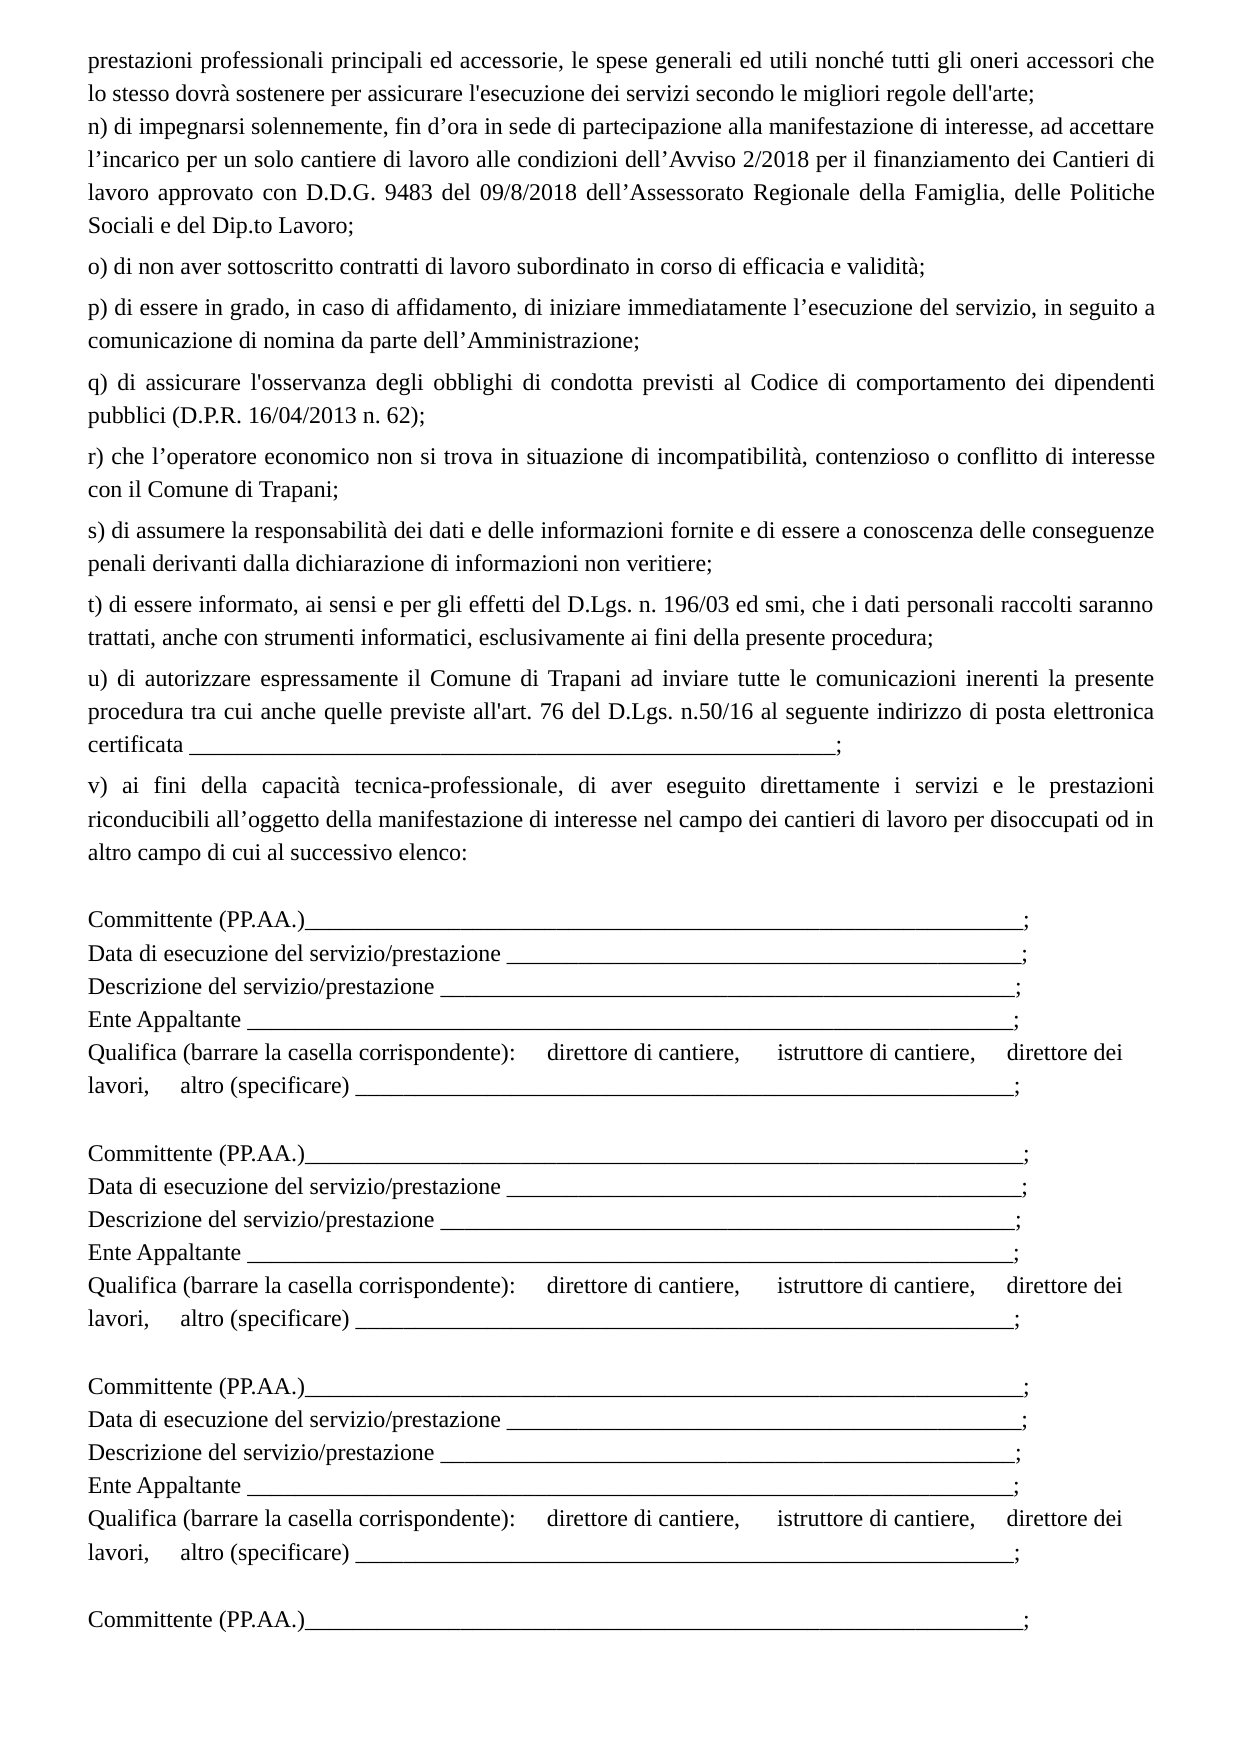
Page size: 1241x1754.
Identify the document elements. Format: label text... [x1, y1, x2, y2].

text q) di assicurare l'osservanza degli obblighi di condotta previsti al Codice di comportamento dei dipendenti pubblici (D.P.R. 16/04/2013 n. 62); [88, 368, 1157, 428]
text Descrizione del servizio/prestazione ________________________________________________; [88, 972, 1157, 999]
text r) che l’operatore economico non si trova in situazione di incompatibilità, contenzioso o conflitto di interesse con il Comune di Trapani; [88, 442, 1157, 502]
text o) di non aver sottoscritto contratti di lavoro subordinato in corso di efficacia e validità; [88, 252, 1157, 280]
text Data di esecuzione del servizio/prestazione ___________________________________________; [88, 1405, 1157, 1433]
text Descrizione del servizio/prestazione ________________________________________________; [88, 1205, 1157, 1232]
text Committente (PP.AA.)____________________________________________________________; [88, 1605, 1157, 1633]
text p) di essere in grado, in caso di affidamento, di iniziare immediatamente l’esecuzione del servizio, in seguito a comunicazione di nomina da parte dell’Amministrazione; [88, 293, 1157, 354]
text Committente (PP.AA.)____________________________________________________________; [88, 1139, 1157, 1166]
text prestazioni professionali principali ed accessorie, le spese generali ed utili nonché tutti gli oneri accessori che lo stesso dovrà sostenere per assicurare l'esecuzione dei servizi secondo le migliori regole dell'arte; [88, 46, 1157, 106]
text Ente Appaltante ________________________________________________________________; [88, 1471, 1157, 1499]
text s) di assumere la responsabilità dei dati e delle informazioni fornite e di essere a conoscenza delle conseguenze penali derivanti dalla dichiarazione di informazioni non veritiere; [88, 516, 1157, 577]
text u) di autorizzare espressamente il Comune di Trapani ad inviare tutte le comunicazioni inerenti la presente procedura tra cui anche quelle previste all'art. 76 del D.Lgs. n.50/16 al seguente indirizzo di posta elettronica certificata ______________________________________________________; [88, 664, 1157, 758]
text Qualifica (barrare la casella corrispondente):  direttore di cantiere,  istruttore di cantiere,  direttore dei lavori,  altro (specificare) _______________________________________________________; [88, 1038, 1157, 1099]
text n) di impegnarsi solennemente, fin d’ora in sede di partecipazione alla manifestazione di interesse, ad accettare l’incarico per un solo cantiere di lavoro alle condizioni dell’Avviso 2/2018 per il finanziamento dei Cantieri di lavoro approvato con D.D.G. 9483 del 09/8/2018 dell’Assessorato Regionale della Famiglia, delle Politiche Sociali e del Dip.to Lavoro; [88, 112, 1157, 239]
text Qualifica (barrare la casella corrispondente):  direttore di cantiere,  istruttore di cantiere,  direttore dei lavori,  altro (specificare) _______________________________________________________; [88, 1504, 1157, 1565]
text Descrizione del servizio/prestazione ________________________________________________; [88, 1438, 1157, 1466]
text Committente (PP.AA.)____________________________________________________________; [88, 905, 1157, 933]
text t) di essere informato, ai sensi e per gli effetti del D.Lgs. n. 196/03 ed smi, che i dati personali raccolti saranno trattati, anche con strumenti informatici, esclusivamente ai fini della presente procedura; [88, 590, 1157, 651]
text Data di esecuzione del servizio/prestazione ___________________________________________; [88, 1172, 1157, 1199]
text v) ai fini della capacità tecnica-professionale, di aver eseguito direttamente i servizi e le prestazioni riconducibili all’oggetto della manifestazione di interesse nel campo dei cantieri di lavoro per disoccupati od in altro campo di cui al successivo elenco: [88, 772, 1157, 865]
text Ente Appaltante ________________________________________________________________; [88, 1005, 1157, 1032]
text Qualifica (barrare la casella corrispondente):  direttore di cantiere,  istruttore di cantiere,  direttore dei lavori,  altro (specificare) _______________________________________________________; [88, 1271, 1157, 1332]
text Committente (PP.AA.)____________________________________________________________; [88, 1372, 1157, 1399]
text Ente Appaltante ________________________________________________________________; [88, 1238, 1157, 1266]
text Data di esecuzione del servizio/prestazione ___________________________________________; [88, 938, 1157, 966]
